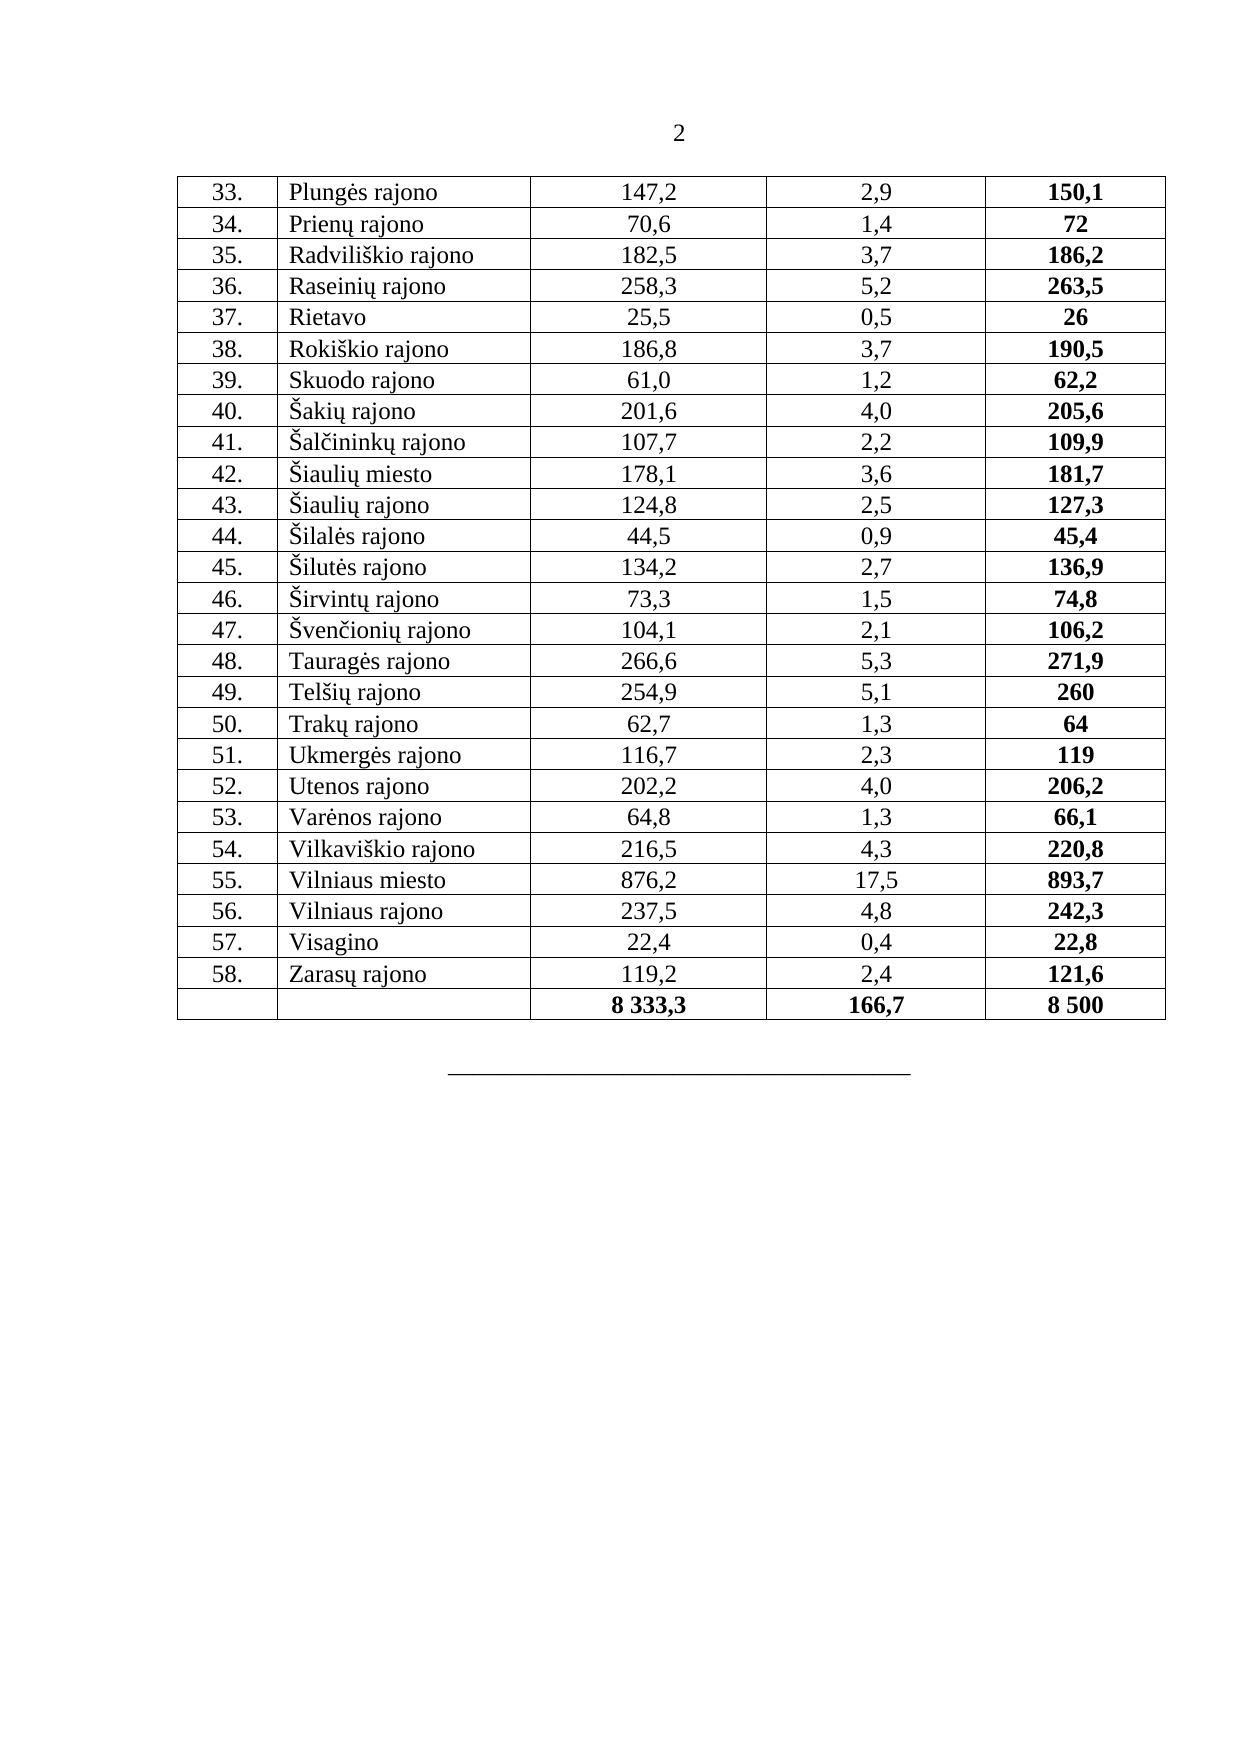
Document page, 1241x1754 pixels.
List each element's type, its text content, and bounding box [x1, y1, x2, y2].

table_cell 2,1 [767, 614, 985, 644]
table_cell 181,7 [986, 458, 1165, 488]
table_cell 45. [178, 552, 277, 582]
table_cell 1,3 [767, 802, 985, 832]
table_cell 43. [178, 489, 277, 519]
table_cell 51. [178, 739, 277, 769]
table_cell Šakių rajono [278, 395, 530, 426]
table_cell 52. [178, 770, 277, 801]
table_cell 2,5 [767, 489, 985, 519]
table_cell 178,1 [531, 458, 766, 488]
table_cell 186,8 [531, 333, 766, 363]
table_cell 0,5 [767, 302, 985, 332]
table_cell Skuodo rajono [278, 364, 530, 394]
table_cell Vilniaus miesto [278, 864, 530, 894]
table_cell 47. [178, 614, 277, 644]
table_cell 57. [178, 927, 277, 957]
table_cell Plungės rajono [278, 177, 530, 207]
table_cell 5,1 [767, 677, 985, 707]
table_cell 62,2 [986, 364, 1165, 394]
table_cell Raseinių rajono [278, 270, 530, 301]
table_cell 58. [178, 958, 277, 988]
table_cell 147,2 [531, 177, 766, 207]
table_cell 64 [986, 708, 1165, 738]
table_cell 44. [178, 520, 277, 551]
table_cell [278, 989, 530, 1019]
table_cell 242,3 [986, 895, 1165, 926]
table_cell 2,9 [767, 177, 985, 207]
table_cell 50. [178, 708, 277, 738]
table_cell Rokiškio rajono [278, 333, 530, 363]
table_cell 182,5 [531, 239, 766, 269]
table_cell 66,1 [986, 802, 1165, 832]
table_cell Vilkaviškio rajono [278, 833, 530, 863]
table_cell 237,5 [531, 895, 766, 926]
table_cell 45,4 [986, 520, 1165, 551]
table_cell 3,7 [767, 333, 985, 363]
table_cell 1,2 [767, 364, 985, 394]
table_cell 22,8 [986, 927, 1165, 957]
table_cell 17,5 [767, 864, 985, 894]
table_cell 8 500 [986, 989, 1165, 1019]
table_cell 2,2 [767, 427, 985, 457]
table_cell 0,9 [767, 520, 985, 551]
table_cell 38. [178, 333, 277, 363]
table_cell 56. [178, 895, 277, 926]
table_cell 190,5 [986, 333, 1165, 363]
table_cell 33. [178, 177, 277, 207]
table_cell Radviliškio rajono [278, 239, 530, 269]
table_cell 22,4 [531, 927, 766, 957]
table_cell 150,1 [986, 177, 1165, 207]
table_cell 2,7 [767, 552, 985, 582]
table_cell 220,8 [986, 833, 1165, 863]
table_cell 4,0 [767, 770, 985, 801]
table_cell 35. [178, 239, 277, 269]
table_cell 205,6 [986, 395, 1165, 426]
table_cell Rietavo [278, 302, 530, 332]
table_cell 53. [178, 802, 277, 832]
table_cell 42. [178, 458, 277, 488]
table_cell Ukmergės rajono [278, 739, 530, 769]
table_cell 44,5 [531, 520, 766, 551]
table_cell 64,8 [531, 802, 766, 832]
table_cell 107,7 [531, 427, 766, 457]
table_cell 3,6 [767, 458, 985, 488]
table_cell 266,6 [531, 645, 766, 676]
text _____________________________________ [177, 1049, 1181, 1078]
table_cell Širvintų rajono [278, 583, 530, 613]
table_cell 271,9 [986, 645, 1165, 676]
table_cell 74,8 [986, 583, 1165, 613]
table_cell 186,2 [986, 239, 1165, 269]
table_cell 70,6 [531, 208, 766, 238]
table_cell 134,2 [531, 552, 766, 582]
table_cell 2,3 [767, 739, 985, 769]
table_cell 136,9 [986, 552, 1165, 582]
table_cell 121,6 [986, 958, 1165, 988]
table_cell 166,7 [767, 989, 985, 1019]
table_cell Trakų rajono [278, 708, 530, 738]
table_cell Varėnos rajono [278, 802, 530, 832]
table_cell 254,9 [531, 677, 766, 707]
table_cell 36. [178, 270, 277, 301]
table_cell 37. [178, 302, 277, 332]
table_cell Šiaulių rajono [278, 489, 530, 519]
table_cell 263,5 [986, 270, 1165, 301]
table_cell 124,8 [531, 489, 766, 519]
table_cell 72 [986, 208, 1165, 238]
table_cell 4,8 [767, 895, 985, 926]
table_cell 202,2 [531, 770, 766, 801]
table_cell 39. [178, 364, 277, 394]
table_cell Tauragės rajono [278, 645, 530, 676]
table_cell 26 [986, 302, 1165, 332]
table_cell 46. [178, 583, 277, 613]
table_cell 41. [178, 427, 277, 457]
table_cell 116,7 [531, 739, 766, 769]
table_cell 3,7 [767, 239, 985, 269]
table_cell 1,4 [767, 208, 985, 238]
table_cell [178, 989, 277, 1019]
table_cell Zarasų rajono [278, 958, 530, 988]
table_cell 49. [178, 677, 277, 707]
table_cell Prienų rajono [278, 208, 530, 238]
table_cell Vilniaus rajono [278, 895, 530, 926]
table_cell 48. [178, 645, 277, 676]
table_cell 893,7 [986, 864, 1165, 894]
table_cell Šilutės rajono [278, 552, 530, 582]
table_cell Švenčionių rajono [278, 614, 530, 644]
table_cell 0,4 [767, 927, 985, 957]
table_cell Šiaulių miesto [278, 458, 530, 488]
table_cell 201,6 [531, 395, 766, 426]
table_cell 106,2 [986, 614, 1165, 644]
table_cell 5,2 [767, 270, 985, 301]
table_cell 5,3 [767, 645, 985, 676]
table_cell 34. [178, 208, 277, 238]
table_cell 104,1 [531, 614, 766, 644]
table_cell 4,0 [767, 395, 985, 426]
table_cell 119,2 [531, 958, 766, 988]
table_cell 4,3 [767, 833, 985, 863]
table_cell 55. [178, 864, 277, 894]
table_cell 62,7 [531, 708, 766, 738]
table_cell 40. [178, 395, 277, 426]
table_cell 25,5 [531, 302, 766, 332]
table_cell 1,3 [767, 708, 985, 738]
table_cell 216,5 [531, 833, 766, 863]
table_cell 1,5 [767, 583, 985, 613]
table_cell Utenos rajono [278, 770, 530, 801]
table_cell Šilalės rajono [278, 520, 530, 551]
table_cell Telšių rajono [278, 677, 530, 707]
table_cell Visagino [278, 927, 530, 957]
table_cell 260 [986, 677, 1165, 707]
table_cell 876,2 [531, 864, 766, 894]
table_cell 73,3 [531, 583, 766, 613]
table_cell 119 [986, 739, 1165, 769]
table_cell Šalčininkų rajono [278, 427, 530, 457]
table_cell 258,3 [531, 270, 766, 301]
table_cell 2,4 [767, 958, 985, 988]
table_cell 127,3 [986, 489, 1165, 519]
table_cell 206,2 [986, 770, 1165, 801]
table_cell 54. [178, 833, 277, 863]
table_cell 8 333,3 [531, 989, 766, 1019]
table_cell 109,9 [986, 427, 1165, 457]
table_cell 61,0 [531, 364, 766, 394]
